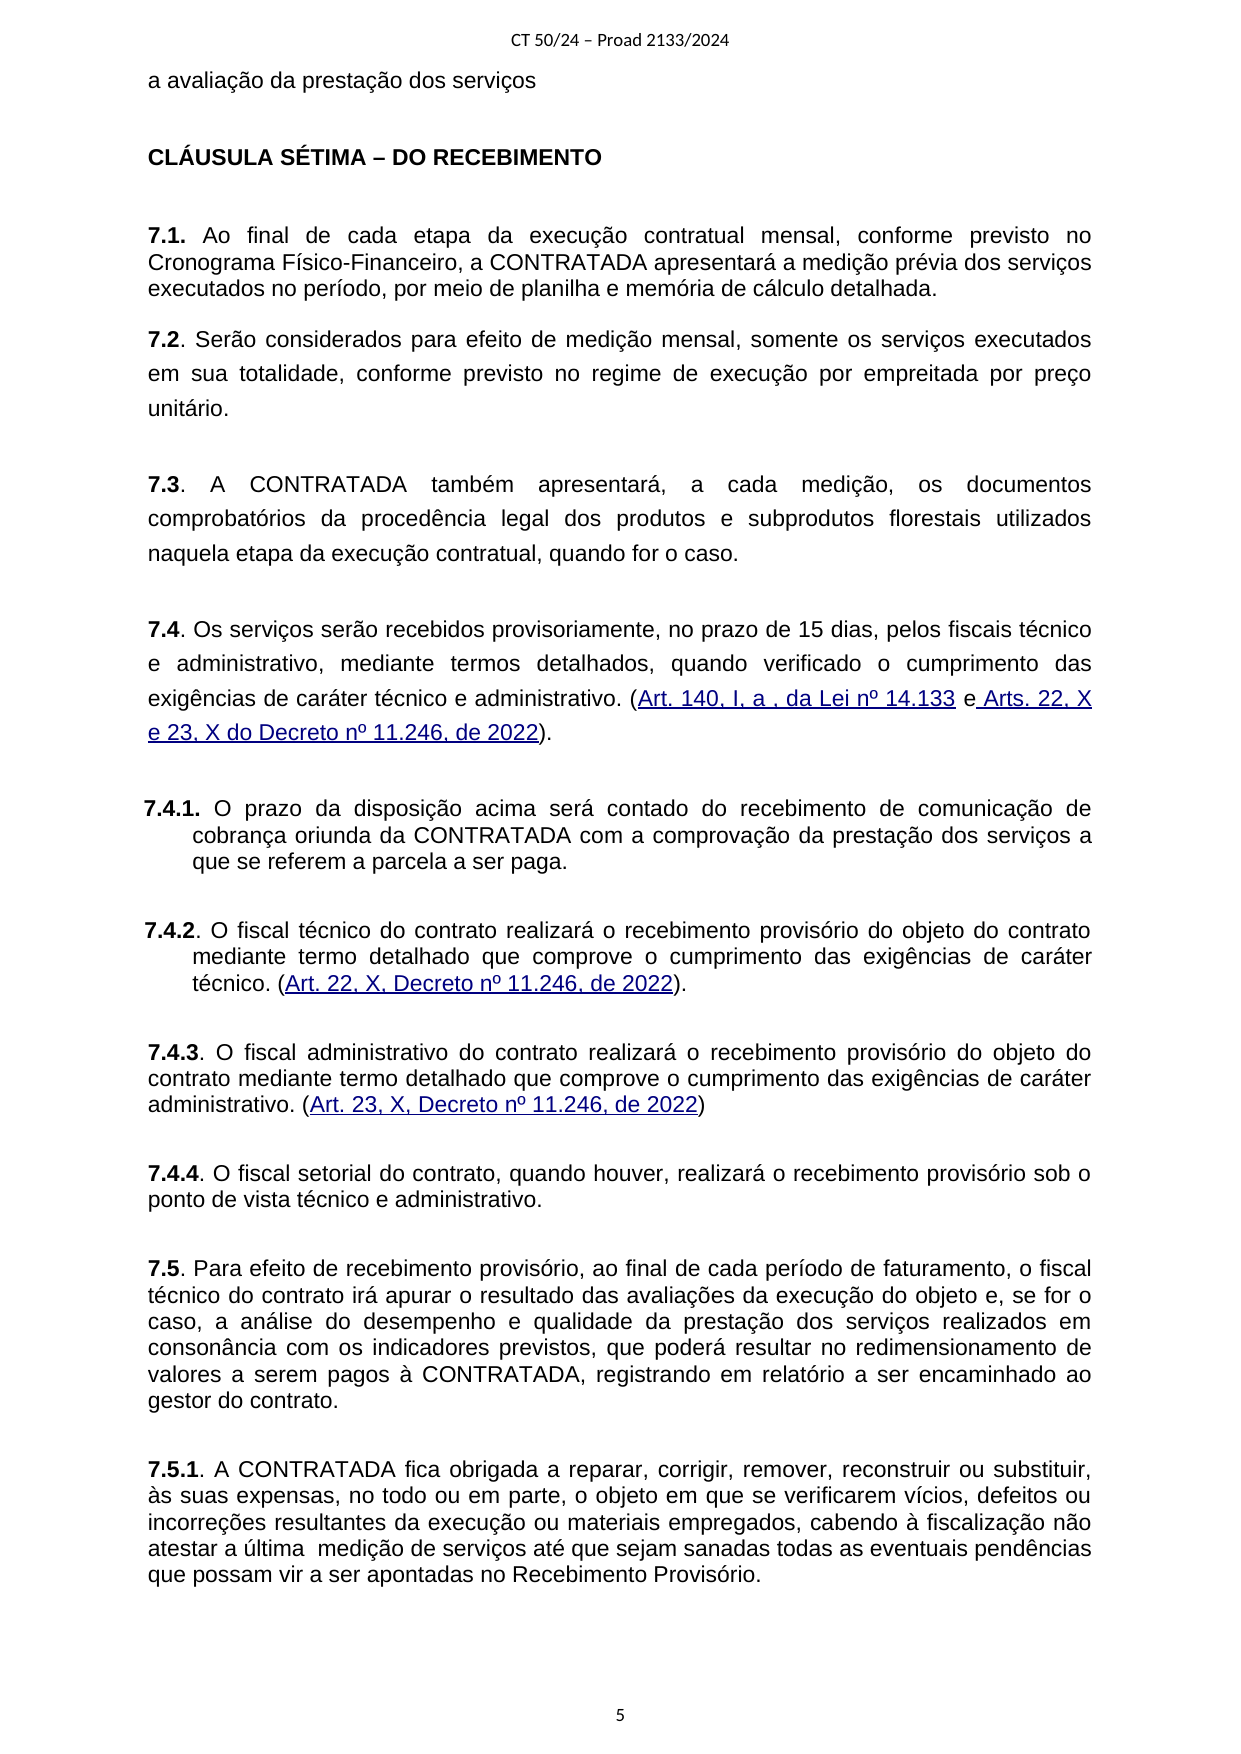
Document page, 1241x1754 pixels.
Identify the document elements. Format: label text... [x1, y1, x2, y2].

text 7.4.4. O fiscal setorial do contrato, quando houver, realizará o recebimento provisório sob o ponto de vista técnico e administrativo. [148, 1160, 1092, 1213]
text 7.1. Ao final de cada etapa da execução contratual mensal, conforme previsto no Cronograma Físico-Financeiro, a CONTRATADA apresentará a medição prévia dos serviços executados no período, por meio de planilha e memória de cálculo detalhada. [148, 222, 1092, 301]
text 7.5. Para efeito de recebimento provisório, ao final de cada período de faturamento, o fiscal técnico do contrato irá apurar o resultado das avaliações da execução do objeto e, se for o caso, a análise do desempenho e qualidade da prestação dos serviços realizados em consonância com os indicadores previstos, que poderá resultar no redimensionamento de valores a serem pagos à CONTRATADA, registrando em relatório a ser encaminhado ao gestor do contrato. [148, 1255, 1092, 1413]
text CLÁUSULA SÉTIMA – DO RECEBIMENTO [148, 144, 1092, 171]
text 7.4.1. O prazo da disposição acima será contado do recebimento de comunicação de cobrança oriunda da CONTRATADA com a comprovação da prestação dos serviços a que se referem a parcela a ser paga. [117, 795, 1092, 874]
text 7.2. Serão considerados para efeito de medição mensal, somente os serviços executados em sua totalidade, conforme previsto no regime de execução por empreitada por preço unitário. [148, 326, 1092, 421]
text 7.3. A CONTRATADA também apresentará, a cada medição, os documentos comprobatórios da procedência legal dos produtos e subprodutos florestais utilizados naquela etapa da execução contratual, quando for o caso. [148, 471, 1092, 566]
text 7.4. Os serviços serão recebidos provisoriamente, no prazo de 15 dias, pelos fiscais técnico e administrativo, mediante termos detalhados, quando verificado o cumprimento das exigências de caráter técnico e administrativo. (Art. 140, I, a , da Lei nº 14.133 e Arts. 22, X e 23, X do Decreto nº 11.246, de 2022). [148, 616, 1092, 745]
text 7.4.3. O fiscal administrativo do contrato realizará o recebimento provisório do objeto do contrato mediante termo detalhado que comprove o cumprimento das exigências de caráter administrativo. (Art. 23, X, Decreto nº 11.246, de 2022) [148, 1038, 1092, 1117]
text a avaliação da prestação dos serviços [148, 67, 1092, 93]
text 7.5.1. A CONTRATADA fica obrigada a reparar, corrigir, remover, reconstruir ou substituir, às suas expensas, no todo ou em parte, o objeto em que se verificarem vícios, defeitos ou incorreções resultantes da execução ou materiais empregados, cabendo à fiscalização não atestar a última medição de serviços até que sejam sanadas todas as eventuais pendências que possam vir a ser apontadas no Recebimento Provisório. [148, 1456, 1092, 1588]
text 7.4.2. O fiscal técnico do contrato realizará o recebimento provisório do objeto do contrato mediante termo detalhado que comprove o cumprimento das exigências de caráter técnico. (Art. 22, X, Decreto nº 11.246, de 2022). [117, 917, 1092, 996]
